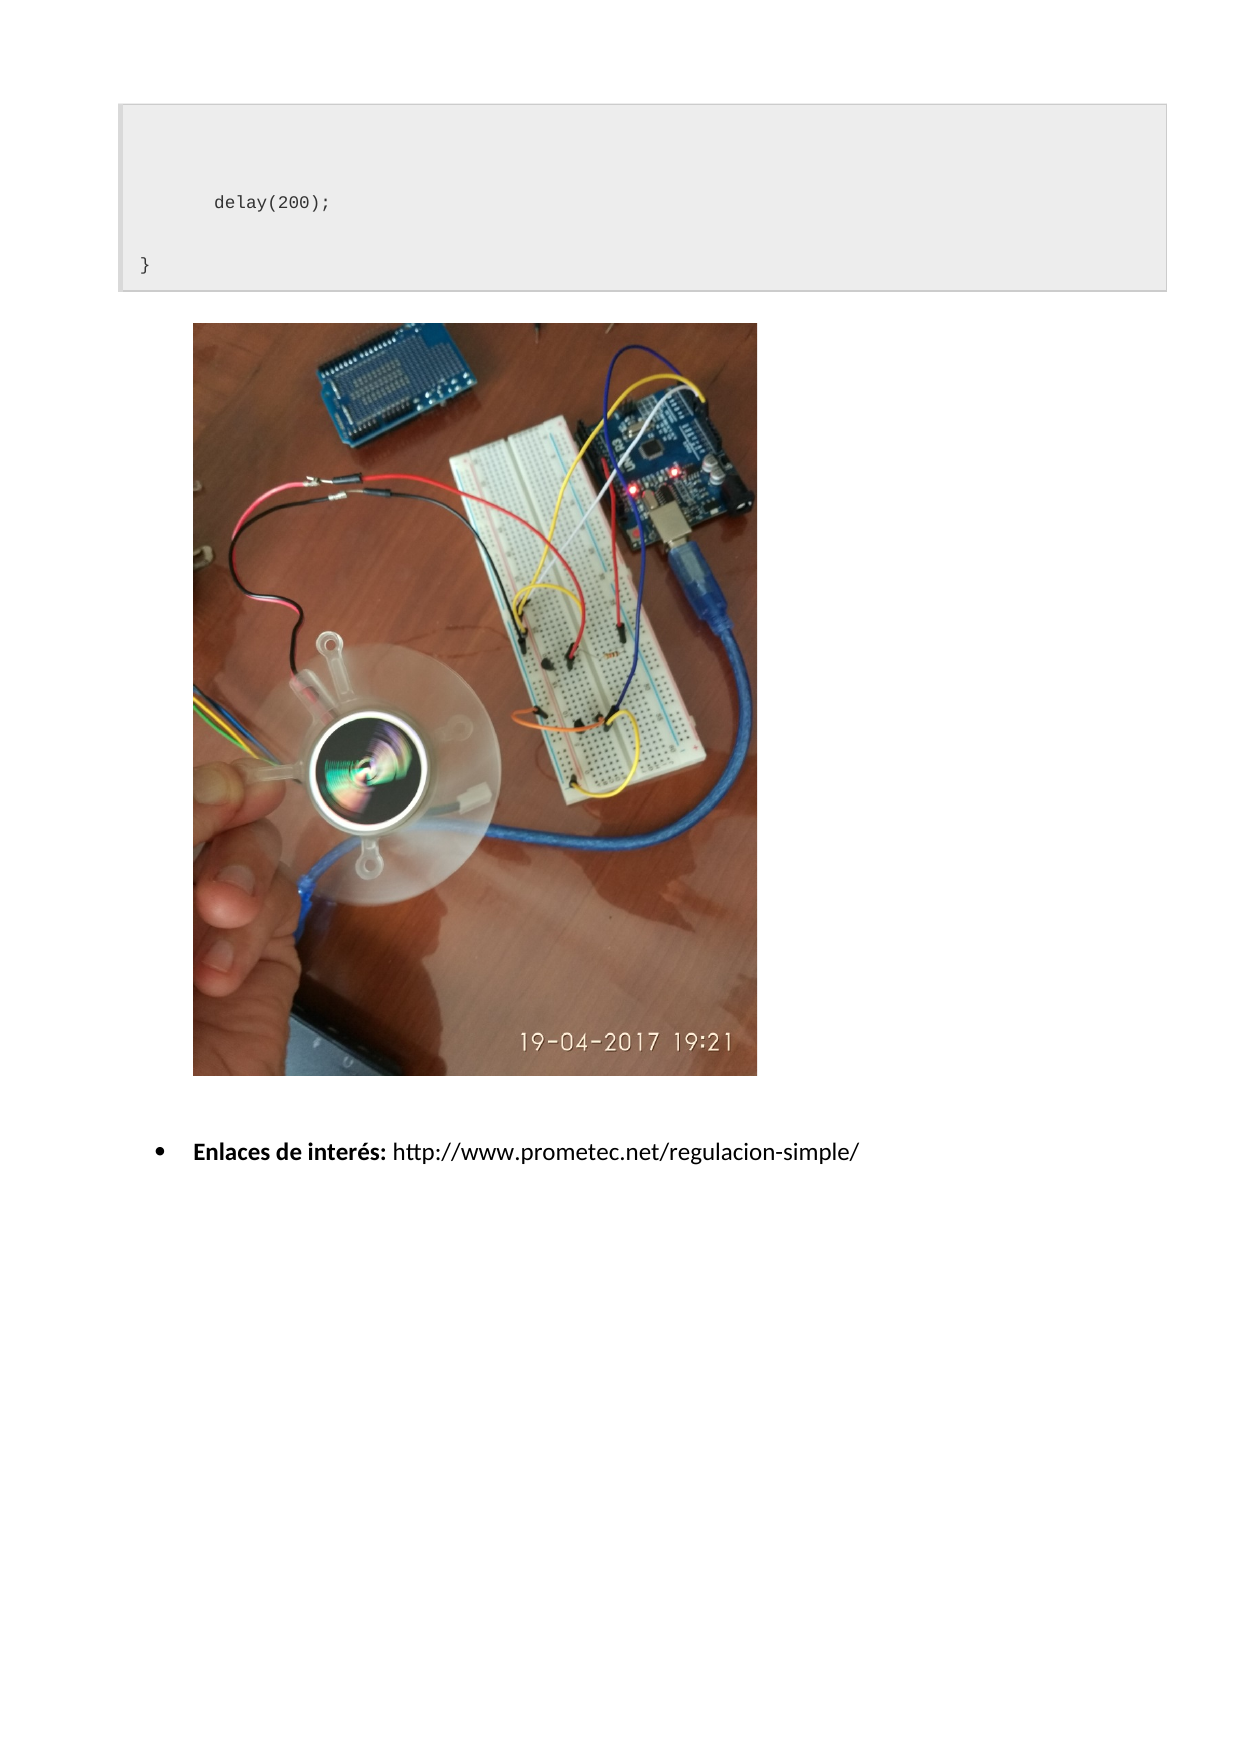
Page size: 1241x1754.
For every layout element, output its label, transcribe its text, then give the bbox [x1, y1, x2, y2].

text } [123, 228, 1166, 290]
picture [193, 323, 758, 1076]
list Enlaces de interés: http://www.prometec.net/regulacion-simple/ [156, 1136, 1167, 1167]
text delay(200); [123, 166, 1166, 213]
